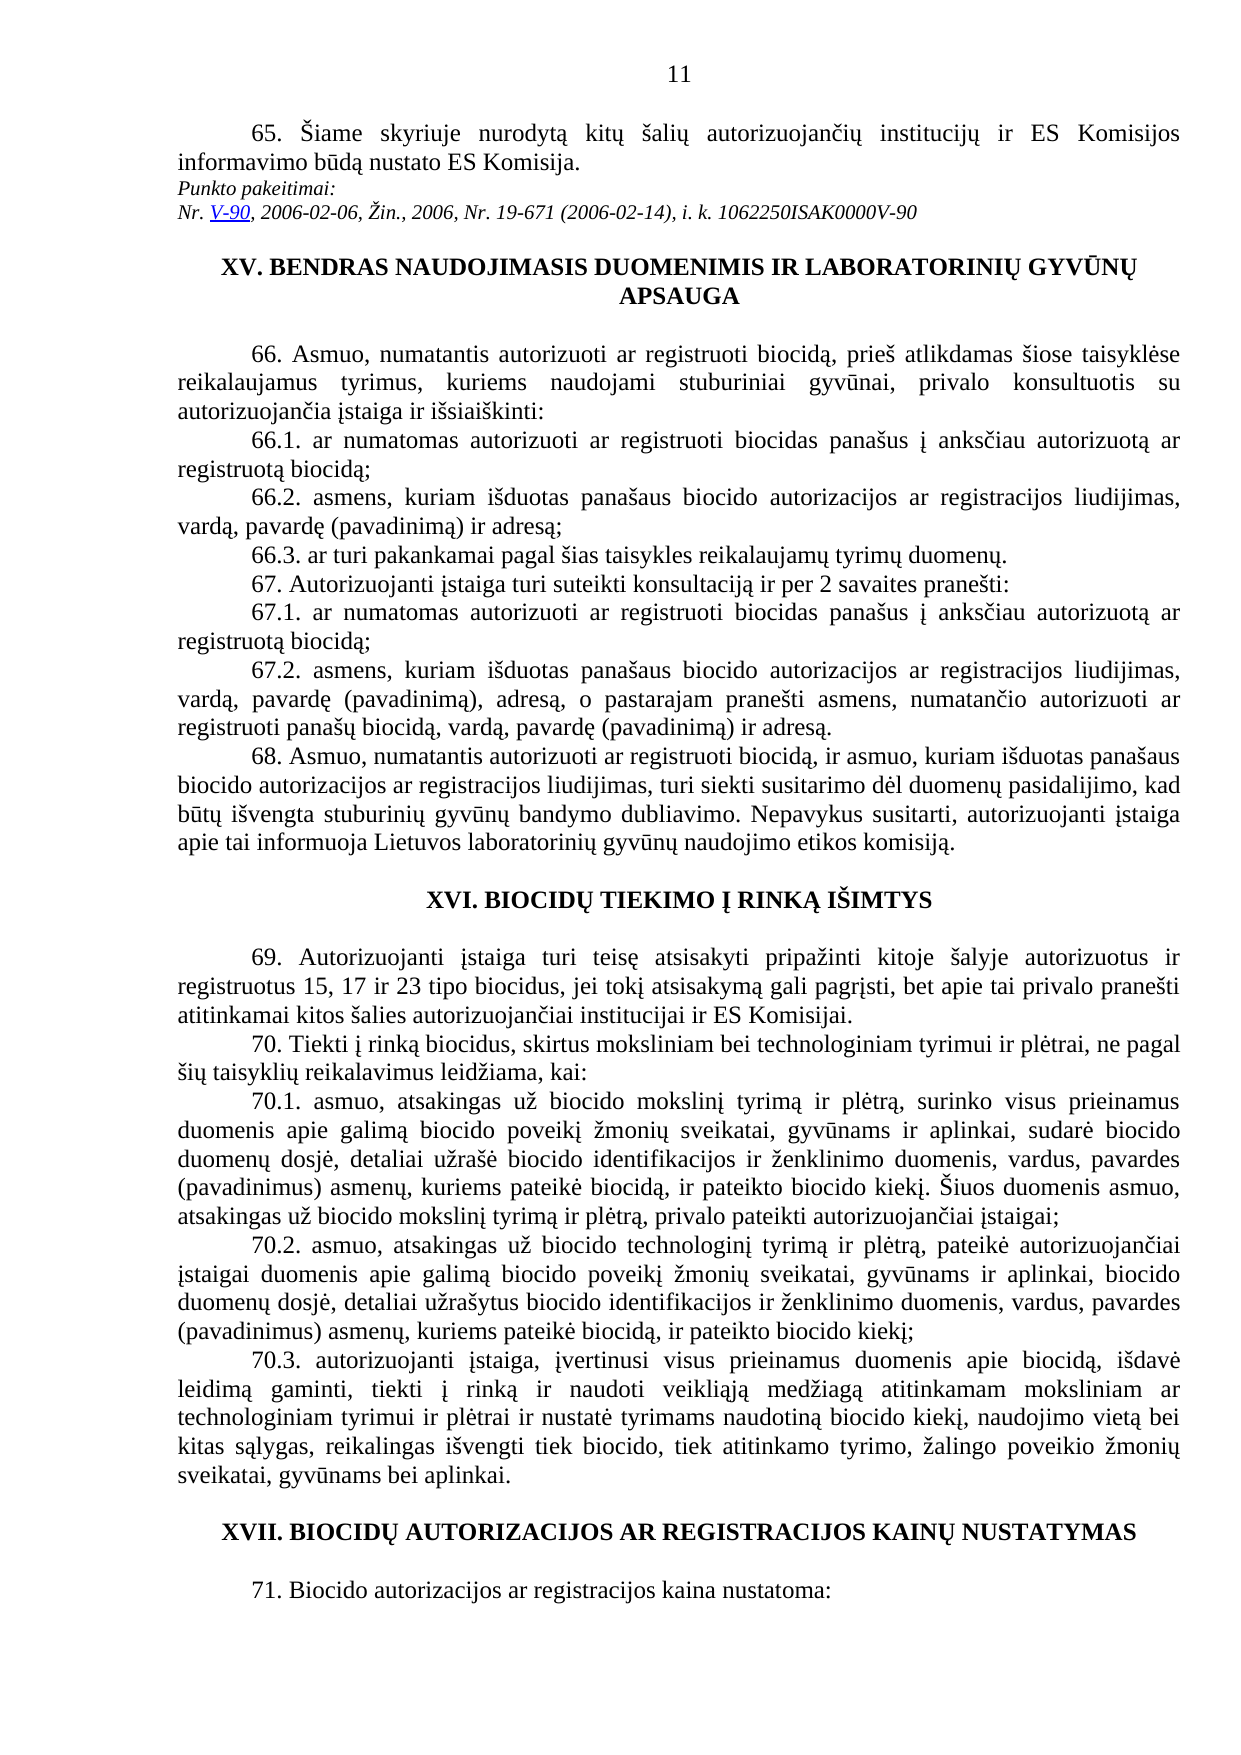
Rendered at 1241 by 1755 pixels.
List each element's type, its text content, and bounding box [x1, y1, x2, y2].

text 66. Asmuo, numatantis autorizuoti ar registruoti biocidą, prieš atlikdamas šiose taisyklėse reikalaujamus tyrimus, kuriems naudojami stuburiniai gyvūnai, privalo konsultuotis su autorizuojančia įstaiga ir išsiaiškinti: [177, 339, 1181, 425]
text 70.1. asmuo, atsakingas už biocido mokslinį tyrimą ir plėtrą, surinko visus prieinamus duomenis apie galimą biocido poveikį žmonių sveikatai, gyvūnams ir aplinkai, sudarė biocido duomenų dosjė, detaliai užrašė biocido identifikacijos ir ženklinimo duomenis, vardus, pavardes (pavadinimus) asmenų, kuriems pateikė biocidą, ir pateikto biocido kiekį. Šiuos duomenis asmuo, atsakingas už biocido mokslinį tyrimą ir plėtrą, privalo pateikti autorizuojančiai įstaigai; [177, 1086, 1181, 1230]
text Nr. V-90, 2006-02-06, Žin., 2006, Nr. 19-671 (2006-02-14), i. k. 1062250ISAK0000V-90 [177, 200, 1181, 224]
text XV. bendras naudojimasis duomenimis ir laboratorinių gyvūnų apsauga [177, 252, 1181, 310]
text Punkto pakeitimai: [177, 176, 1181, 200]
text 68. Asmuo, numatantis autorizuoti ar registruoti biocidą, ir asmuo, kuriam išduotas panašaus biocido autorizacijos ar registracijos liudijimas, turi siekti susitarimo dėl duomenų pasidalijimo, kad būtų išvengta stuburinių gyvūnų bandymo dubliavimo. Nepavykus susitarti, autorizuojanti įstaiga apie tai informuoja Lietuvos laboratorinių gyvūnų naudojimo etikos komisiją. [177, 741, 1181, 856]
text 66.2. asmens, kuriam išduotas panašaus biocido autorizacijos ar registracijos liudijimas, vardą, pavardę (pavadinimą) ir adresą; [177, 482, 1181, 540]
text 70. Tiekti į rinką biocidus, skirtus moksliniam bei technologiniam tyrimui ir plėtrai, ne pagal šių taisyklių reikalavimus leidžiama, kai: [177, 1029, 1181, 1086]
text 66.3. ar turi pakankamai pagal šias taisykles reikalaujamų tyrimų duomenų. [177, 540, 1181, 569]
text 67. Autorizuojanti įstaiga turi suteikti konsultaciją ir per 2 savaites pranešti: [177, 569, 1181, 597]
text 69. Autorizuojanti įstaiga turi teisę atsisakyti pripažinti kitoje šalyje autorizuotus ir registruotus 15, 17 ir 23 tipo biocidus, jei tokį atsisakymą gali pagrįsti, bet apie tai privalo pranešti atitinkamai kitos šalies autorizuojančiai institucijai ir ES Komisijai. [177, 942, 1181, 1029]
text 67.2. asmens, kuriam išduotas panašaus biocido autorizacijos ar registracijos liudijimas, vardą, pavardę (pavadinimą), adresą, o pastarajam pranešti asmens, numatančio autorizuoti ar registruoti panašų biocidą, vardą, pavardę (pavadinimą) ir adresą. [177, 655, 1181, 741]
text XVI. biocidų tiekimo į rinką išimtys [177, 885, 1181, 914]
text XVII. Biocidų autorizacijos ar registracijos kainų nustatymas [177, 1517, 1181, 1546]
text 70.2. asmuo, atsakingas už biocido technologinį tyrimą ir plėtrą, pateikė autorizuojančiai įstaigai duomenis apie galimą biocido poveikį žmonių sveikatai, gyvūnams ir aplinkai, biocido duomenų dosjė, detaliai užrašytus biocido identifikacijos ir ženklinimo duomenis, vardus, pavardes (pavadinimus) asmenų, kuriems pateikė biocidą, ir pateikto biocido kiekį; [177, 1230, 1181, 1345]
text 65. Šiame skyriuje nurodytą kitų šalių autorizuojančių institucijų ir ES Komisijos informavimo būdą nustato ES Komisija. [177, 118, 1181, 176]
text 71. Biocido autorizacijos ar registracijos kaina nustatoma: [177, 1575, 1181, 1604]
text 70.3. autorizuojanti įstaiga, įvertinusi visus prieinamus duomenis apie biocidą, išdavė leidimą gaminti, tiekti į rinką ir naudoti veikliąją medžiagą atitinkamam moksliniam ar technologiniam tyrimui ir plėtrai ir nustatė tyrimams naudotiną biocido kiekį, naudojimo vietą bei kitas sąlygas, reikalingas išvengti tiek biocido, tiek atitinkamo tyrimo, žalingo poveikio žmonių sveikatai, gyvūnams bei aplinkai. [177, 1345, 1181, 1489]
text 66.1. ar numatomas autorizuoti ar registruoti biocidas panašus į anksčiau autorizuotą ar registruotą biocidą; [177, 425, 1181, 482]
text 67.1. ar numatomas autorizuoti ar registruoti biocidas panašus į anksčiau autorizuotą ar registruotą biocidą; [177, 597, 1181, 655]
